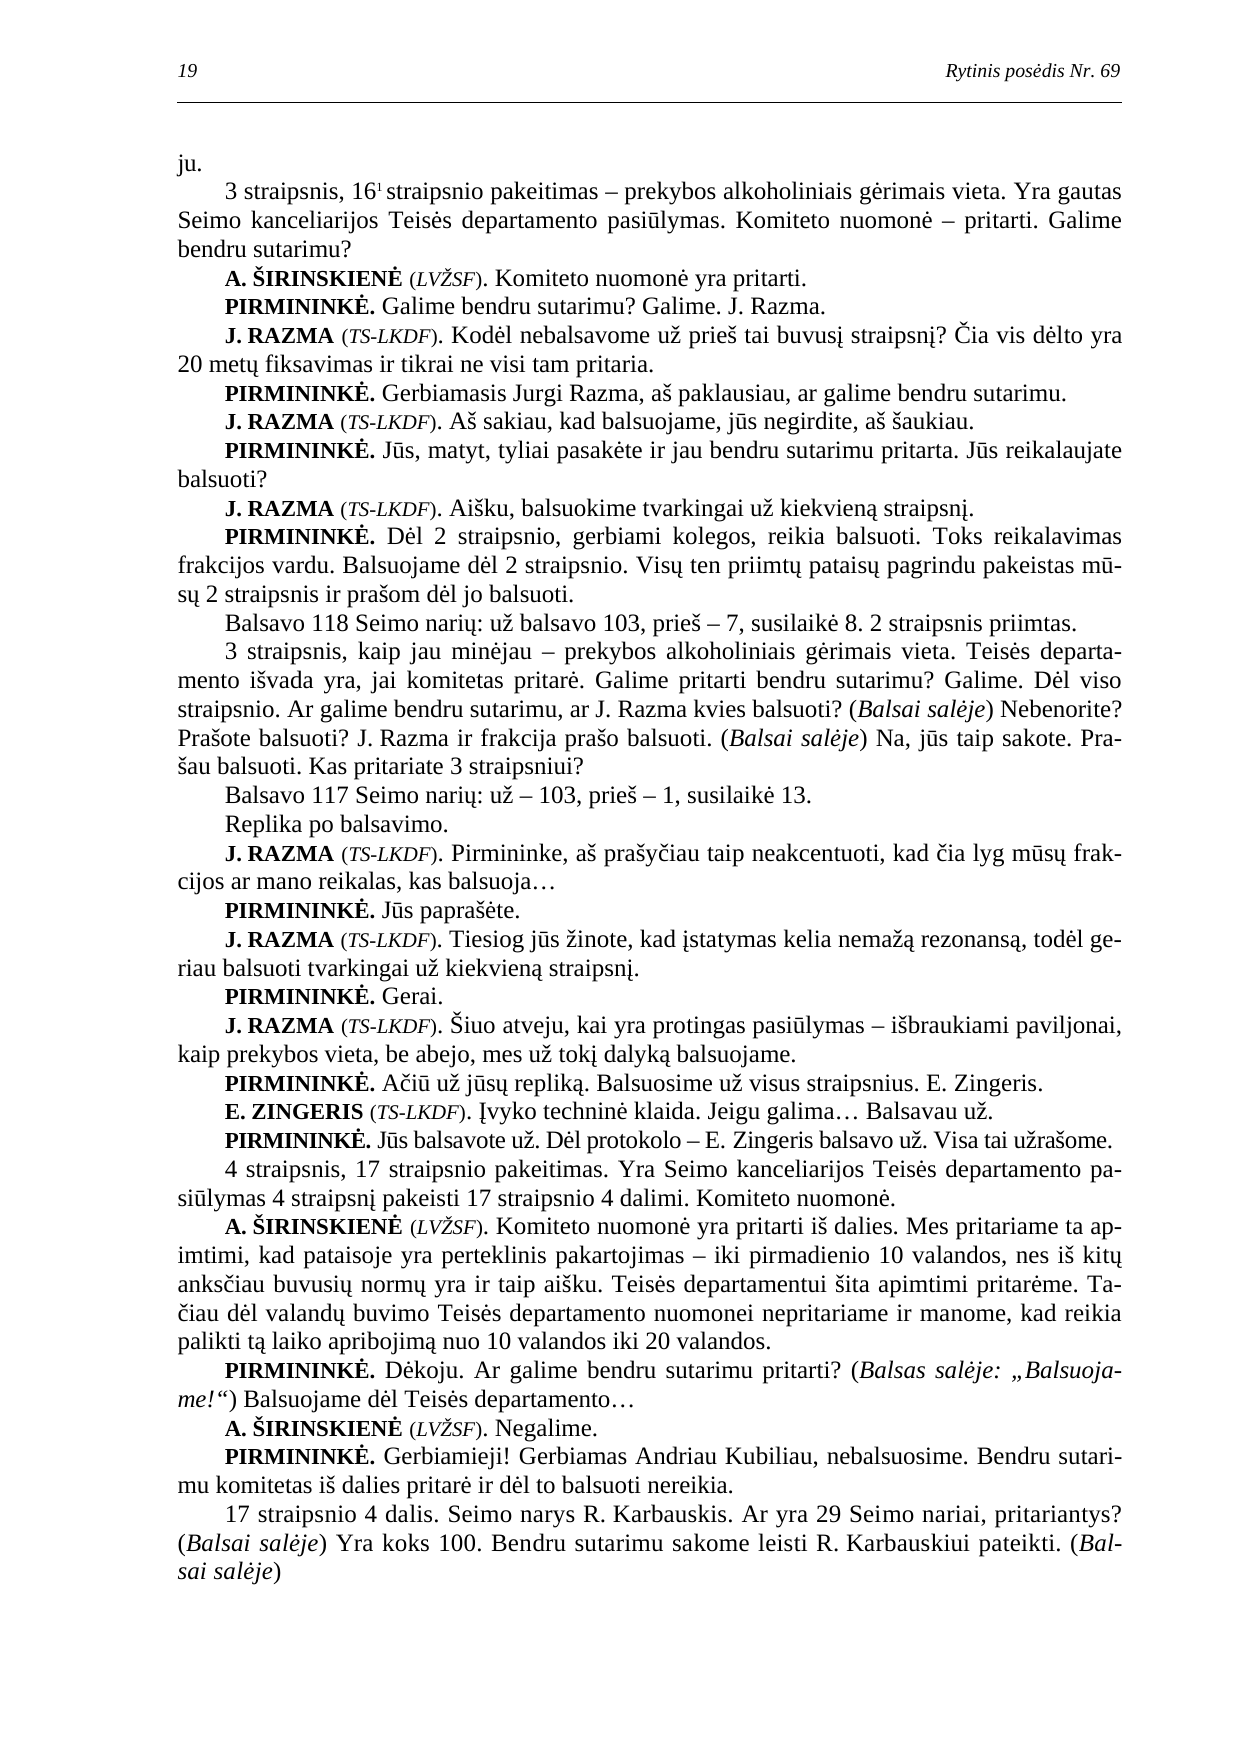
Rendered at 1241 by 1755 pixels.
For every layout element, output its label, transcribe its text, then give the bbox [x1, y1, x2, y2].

text 3 straips­nis, kaip jau mi­nė­jau – pre­ky­bos al­ko­ho­li­niais gė­ri­mais vie­ta. Tei­sės de­par­ta­men­to iš­va­da yra, jai ko­mi­te­tas pri­ta­rė. Ga­li­me pri­tar­ti ben­dru su­ta­ri­mu? Ga­li­me. Dėl vi­so straips­nio. Ar ga­li­me ben­dru su­ta­ri­mu, ar J. Raz­ma kvies bal­suo­ti? (Bal­sai sa­lė­je) Ne­be­no­ri­te? Pra­šo­te bal­suo­ti? J. Raz­ma ir frak­ci­ja pra­šo bal­suo­ti. (Bal­sai sa­lė­je) Na, jūs taip sa­ko­te. Pra­šau bal­suo­ti. Kas pri­ta­ria­te 3 straips­niui? [177, 636, 1122, 780]
text 4 straips­nis, 17 straips­nio pa­kei­ti­mas. Yra Sei­mo kan­ce­lia­ri­jos Tei­sės de­par­ta­men­to pa­siū­ly­mas 4 straips­nį pa­keis­ti 17 straips­nio 4 da­li­mi. Ko­mi­te­to nuo­mo­nė. [177, 1154, 1122, 1211]
text PIRMININKĖ. Dėl 2 straips­nio, ger­bia­mi ko­le­gos, rei­kia bal­suo­ti. Toks rei­ka­la­vi­mas frak­ci­jos var­du. Bal­suo­ja­me dėl 2 straips­nio. Vi­sų ten pri­im­tų pa­tai­sų pa­grin­du pa­keis­tas mū­sų 2 straips­nis ir pra­šom dėl jo bal­suo­ti. [177, 521, 1122, 608]
text PIRMININKĖ. Ga­li­me ben­dru su­ta­ri­mu? Ga­li­me. J. Raz­ma. [177, 291, 1122, 320]
text PIRMININKĖ. Ačiū už jū­sų re­pli­ką. Bal­suo­si­me už vi­sus straips­nius. E. Zin­ge­ris. [177, 1068, 1122, 1096]
text J. RAZMA (TS-LKDF). Ko­dėl ne­bal­sa­vo­me už prieš tai bu­vu­sį straips­nį? Čia vis dėl­to yra 20 me­tų fik­sa­vi­mas ir tik­rai ne vi­si tam pri­ta­ria. [177, 320, 1122, 378]
text PIRMININKĖ. Jūs pa­pra­šė­te. [177, 895, 1122, 924]
text J. RAZMA (TS-LKDF). Aiš­ku, bal­suo­ki­me tvar­kin­gai už kiek­vie­ną straips­nį. [177, 493, 1122, 521]
text ju. [177, 148, 1122, 176]
text J. RAZMA (TS-LKDF). Tie­siog jūs ži­no­te, kad įsta­ty­mas ke­lia ne­ma­žą re­zo­nan­są, to­dėl ge­riau bal­suo­ti tvar­kin­gai už kiek­vie­ną straips­nį. [177, 924, 1122, 981]
text PIRMININKĖ. Jūs bal­sa­vo­te už. Dėl pro­to­ko­lo – E. Zin­ge­ris bal­sa­vo už. Vi­sa tai už­rašo­me. [177, 1125, 1122, 1154]
text PIRMININKĖ. Jūs, ma­tyt, ty­liai pa­sa­kė­te ir jau ben­dru su­ta­ri­mu pri­tar­ta. Jūs rei­ka­lau­ja­te bal­suo­ti? [177, 435, 1122, 493]
text J. RAZMA (TS-LKDF). Šiuo at­ve­ju, kai yra pro­tin­gas pa­siū­ly­mas – iš­brau­kia­mi pa­vil­jo­nai, kaip pre­ky­bos vie­ta, be abe­jo, mes už to­kį da­ly­ką bal­suo­ja­me. [177, 1010, 1122, 1068]
text A. ŠIRINSKIENĖ (LVŽSF). Ko­mi­te­to nuo­mo­nė yra pri­tar­ti. [177, 263, 1122, 291]
text J. RAZMA (TS-LKDF). Aš sa­kiau, kad bal­suo­ja­me, jūs ne­gir­di­te, aš šau­kiau. [177, 406, 1122, 435]
text J. RAZMA (TS-LKDF). Pir­mi­nin­ke, aš pra­šy­čiau taip ne­ak­cen­tuo­ti, kad čia lyg mū­sų frak­ci­jos ar ma­no rei­ka­las, kas bal­suo­ja… [177, 838, 1122, 895]
text PIRMININKĖ. Ger­bia­ma­sis Jur­gi Raz­ma, aš pa­klau­siau, ar ga­li­me ben­dru su­ta­ri­mu. [177, 378, 1122, 406]
text Bal­sa­vo 117 Sei­mo na­rių: už – 103, prieš – 1, su­si­lai­kė 13. [177, 780, 1122, 809]
text A. ŠIRINSKIENĖ (LVŽSF). Ne­ga­li­me. [177, 1413, 1122, 1441]
text Bal­sa­vo 118 Sei­mo na­rių: už bal­sa­vo 103, prieš – 7, su­si­lai­kė 8. 2 straips­nis pri­im­tas. [177, 608, 1122, 636]
text PIRMININKĖ. Dė­ko­ju. Ar ga­li­me ben­dru su­ta­ri­mu pri­tar­ti? (Bal­sas sa­lė­je: „Bal­suo­ja­me!“) Bal­suo­ja­me dėl Tei­sės de­par­ta­men­to… [177, 1355, 1122, 1413]
text 3 straips­nis, 161 straips­nio pa­kei­ti­mas – pre­ky­bos al­ko­ho­li­niais gė­ri­mais vie­ta. Yra gau­tas Sei­mo kan­ce­lia­ri­jos Tei­sės de­par­ta­men­to pa­siū­ly­mas. Ko­mi­te­to nuo­mo­nė – pri­tar­ti. Ga­li­me ben­dru su­ta­ri­mu? [177, 176, 1122, 263]
text PIRMININKĖ. Ger­bia­mie­ji! Ger­bia­mas An­driau Ku­bi­liau, ne­bal­suo­si­me. Ben­dru su­ta­ri­mu ko­mi­te­tas iš da­lies pri­ta­rė ir dėl to bal­suo­ti ne­rei­kia. [177, 1441, 1122, 1499]
text E. ZINGERIS (TS-LKDF). Įvy­ko tech­ni­nė klai­da. Jei­gu ga­li­ma… Bal­sa­vau už. [177, 1096, 1122, 1125]
text A. ŠIRINSKIENĖ (LVŽSF). Ko­mi­te­to nuo­mo­nė yra pri­tar­ti iš da­lies. Mes pri­ta­ria­me ta ap­im­ti­mi, kad pa­tai­so­je yra per­tek­li­nis pa­kar­to­ji­mas – iki pir­ma­die­nio 10 va­lan­dos, nes iš ki­tų anks­čiau bu­vu­sių nor­mų yra ir taip aiš­ku. Tei­sės de­par­ta­men­tui ši­ta ap­im­ti­mi pri­ta­rė­me. Ta­čiau dėl va­lan­dų bu­vi­mo Tei­sės de­par­ta­men­to nuo­mo­nei ne­pri­ta­ria­me ir ma­no­me, kad rei­kia pa­lik­ti tą lai­ko ap­ri­bo­ji­mą nuo 10 valandos iki 20 valandos. [177, 1211, 1122, 1355]
text Re­pli­ka po bal­sa­vi­mo. [177, 809, 1122, 838]
text 17 straips­nio 4 da­lis. Sei­mo na­rys R. Kar­baus­kis. Ar yra 29 Sei­mo na­riai, pri­ta­rian­tys? (Bal­sai sa­lė­je) Yra koks 100. Ben­dru su­ta­ri­mu sa­ko­me leis­ti R. Kar­baus­kiui pa­teik­ti. (Bal­sai sa­lė­je) [177, 1499, 1122, 1585]
text PIRMININKĖ. Ge­rai. [177, 981, 1122, 1010]
